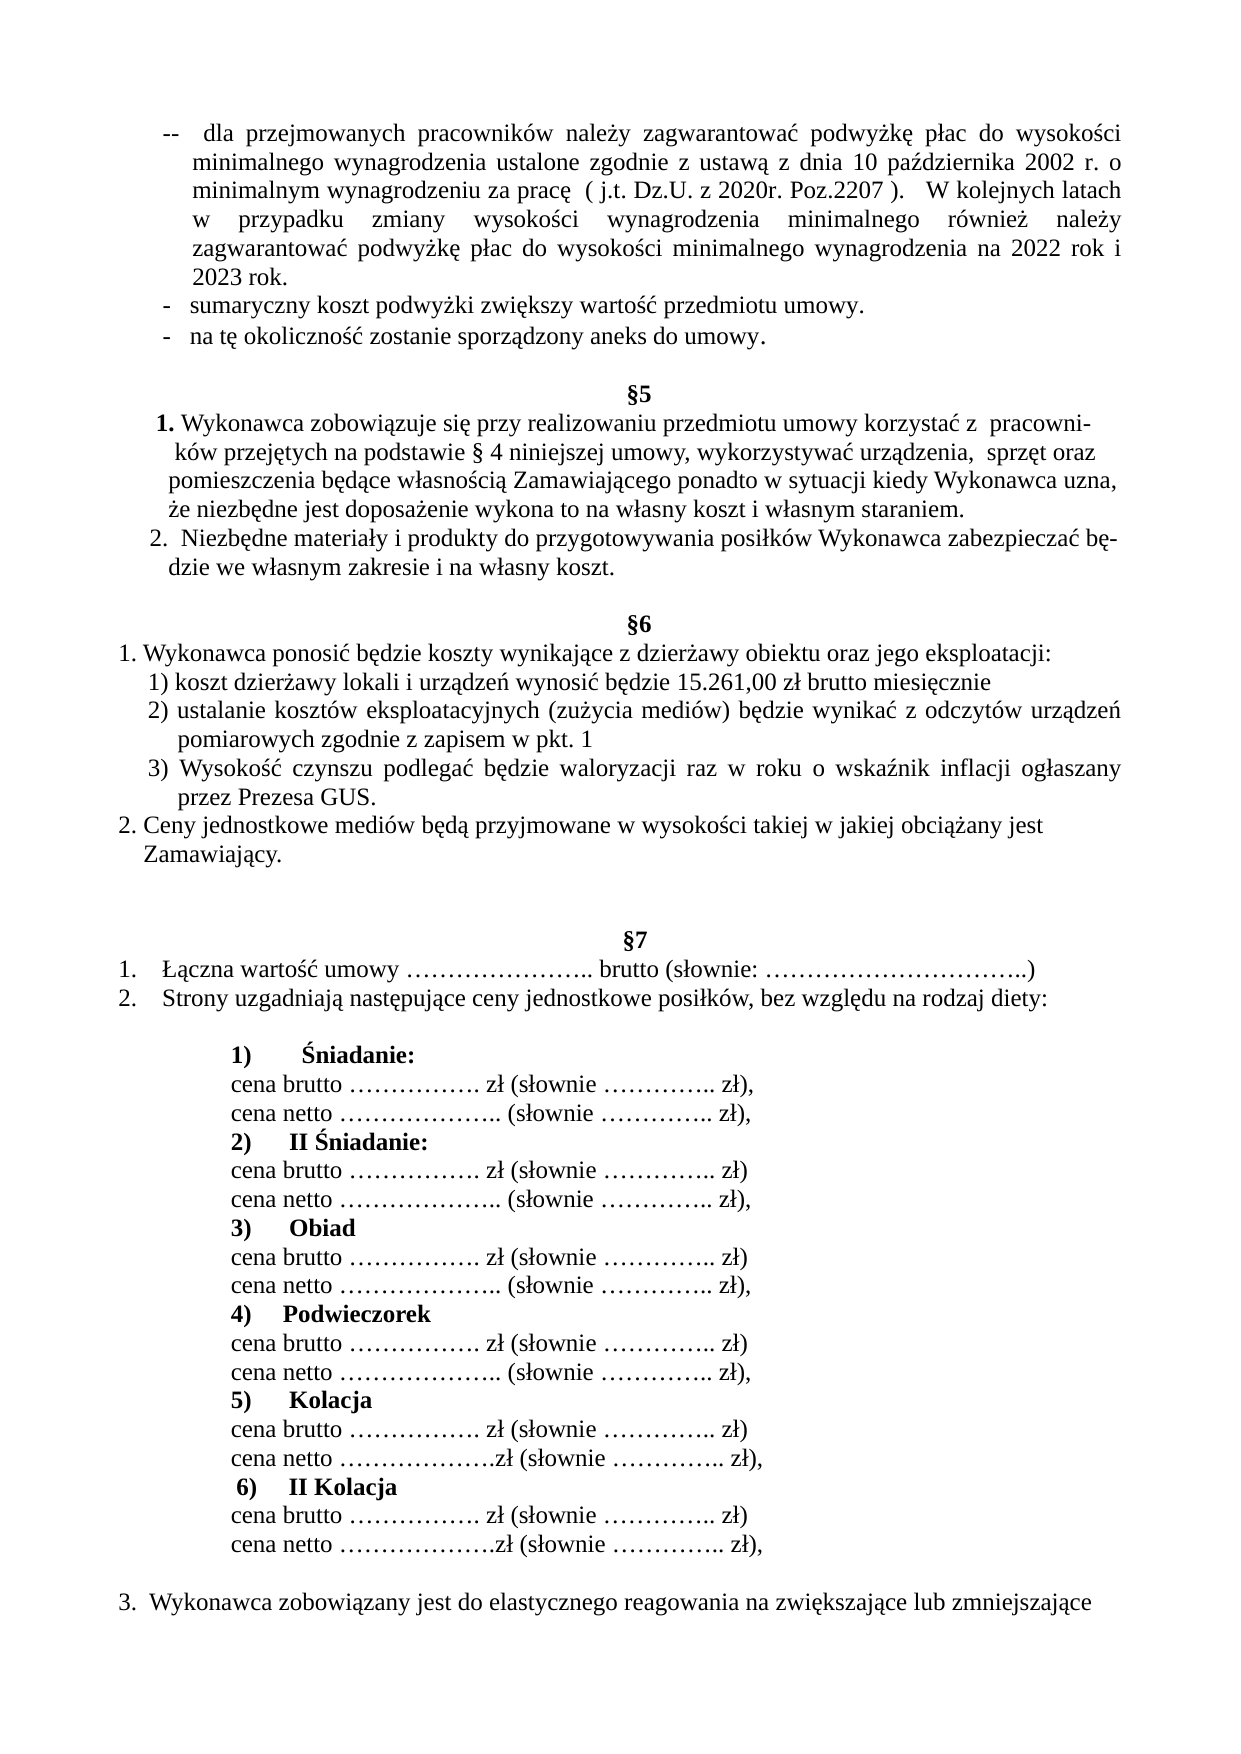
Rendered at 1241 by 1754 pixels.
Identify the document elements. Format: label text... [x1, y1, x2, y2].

list 1) Śniadanie: [231, 1041, 1122, 1069]
text pomieszczenia będące własnością Zamawiającego ponadto w sytuacji kiedy Wykonawca uzna, [156, 466, 1122, 494]
list 2. Niezbędne materiały i produkty do przygotowywania posiłków Wykonawca zabezpieczać bę- [118, 523, 1122, 552]
text cena brutto ……………. zł (słownie ………….. zł) [193, 1414, 1122, 1443]
text cena netto ……………….zł (słownie ………….. zł), [231, 1443, 1122, 1472]
text 1. Wykonawca zobowiązuje się przy realizowaniu przedmiotu umowy korzystać z pracowni- [156, 408, 1122, 437]
text 1. Wykonawca ponosić będzie koszty wynikające z dzierżawy obiektu oraz jego eksploatacji: [118, 638, 1122, 667]
list -- dla przejmowanych pracowników należy zagwarantować podwyżkę płac do wysokości minimalnego wynagrodzenia ustalone zgodnie z ustawą z dnia 10 października 2002 r. o minimalnym wynagrodzeniu za pracę ( j.t. Dz.U. z 2020r. Poz.2207 ). W kolejnych latach w przypadku zmiany wysokości wynagrodzenia minimalnego również należy zagwarantować podwyżkę płac do wysokości minimalnego wynagrodzenia na 2022 rok i 2023 rok. [162, 118, 1122, 291]
text Zamawiający. [118, 839, 1122, 868]
list 5) Kolacja [231, 1386, 1122, 1414]
text §7 [148, 926, 1122, 954]
list 1. Łączna wartość umowy ………………….. brutto (słownie: …………………………..) [118, 954, 1122, 983]
text cena brutto ……………. zł (słownie ………….. zł) [193, 1242, 1122, 1271]
text cena brutto ……………. zł (słownie ………….. zł), [193, 1069, 1122, 1098]
text cena netto ……………….. (słownie ………….. zł), [231, 1184, 1122, 1213]
text §5 [156, 379, 1122, 408]
text cena netto ……………….. (słownie ………….. zł), [231, 1357, 1122, 1386]
list 3) Obiad [231, 1213, 1122, 1242]
text 1) koszt dzierżawy lokali i urządzeń wynosić będzie 15.261,00 zł brutto miesięcznie [148, 667, 1122, 696]
text cena brutto ……………. zł (słownie ………….. zł) [193, 1501, 1122, 1529]
text 2) ustalanie kosztów eksploatacyjnych (zużycia mediów) będzie wynikać z odczytów urządzeń pomiarowych zgodnie z zapisem w pkt. 1 [148, 696, 1122, 753]
list - na tę okoliczność zostanie sporządzony aneks do umowy. [162, 319, 1122, 351]
text cena brutto ……………. zł (słownie ………….. zł) [193, 1328, 1122, 1357]
text że niezbędne jest doposażenie wykona to na własny koszt i własnym staraniem. [156, 494, 1122, 523]
text 2. Ceny jednostkowe mediów będą przyjmowane w wysokości takiej w jakiej obciążany jest [118, 811, 1122, 839]
text cena netto ……………….. (słownie ………….. zł), [231, 1271, 1122, 1299]
text 3) Wysokość czynszu podlegać będzie waloryzacji raz w roku o wskaźnik inflacji ogłaszany przez Prezesa GUS. [148, 753, 1122, 811]
list 6) II Kolacja [236, 1472, 1122, 1501]
list 2. Strony uzgadniają następujące ceny jednostkowe posiłków, bez względu na rodzaj diety: [118, 983, 1122, 1012]
text 3. Wykonawca zobowiązany jest do elastycznego reagowania na zwiększające lub zmniejszające [118, 1587, 1122, 1616]
list 2) II Śniadanie: [231, 1127, 1122, 1156]
text cena netto ……………….. (słownie ………….. zł), [231, 1098, 1122, 1127]
text §6 [156, 609, 1122, 638]
text cena netto ……………….zł (słownie ………….. zł), [231, 1529, 1122, 1558]
text ków przejętych na podstawie § 4 niniejszej umowy, wykorzystywać urządzenia, sprzęt oraz [156, 437, 1122, 466]
list 4) Podwieczorek [231, 1299, 1122, 1328]
list - sumaryczny koszt podwyżki zwiększy wartość przedmiotu umowy. [162, 291, 1122, 319]
text cena brutto ……………. zł (słownie ………….. zł) [193, 1156, 1122, 1184]
list dzie we własnym zakresie i na własny koszt. [118, 552, 1122, 581]
